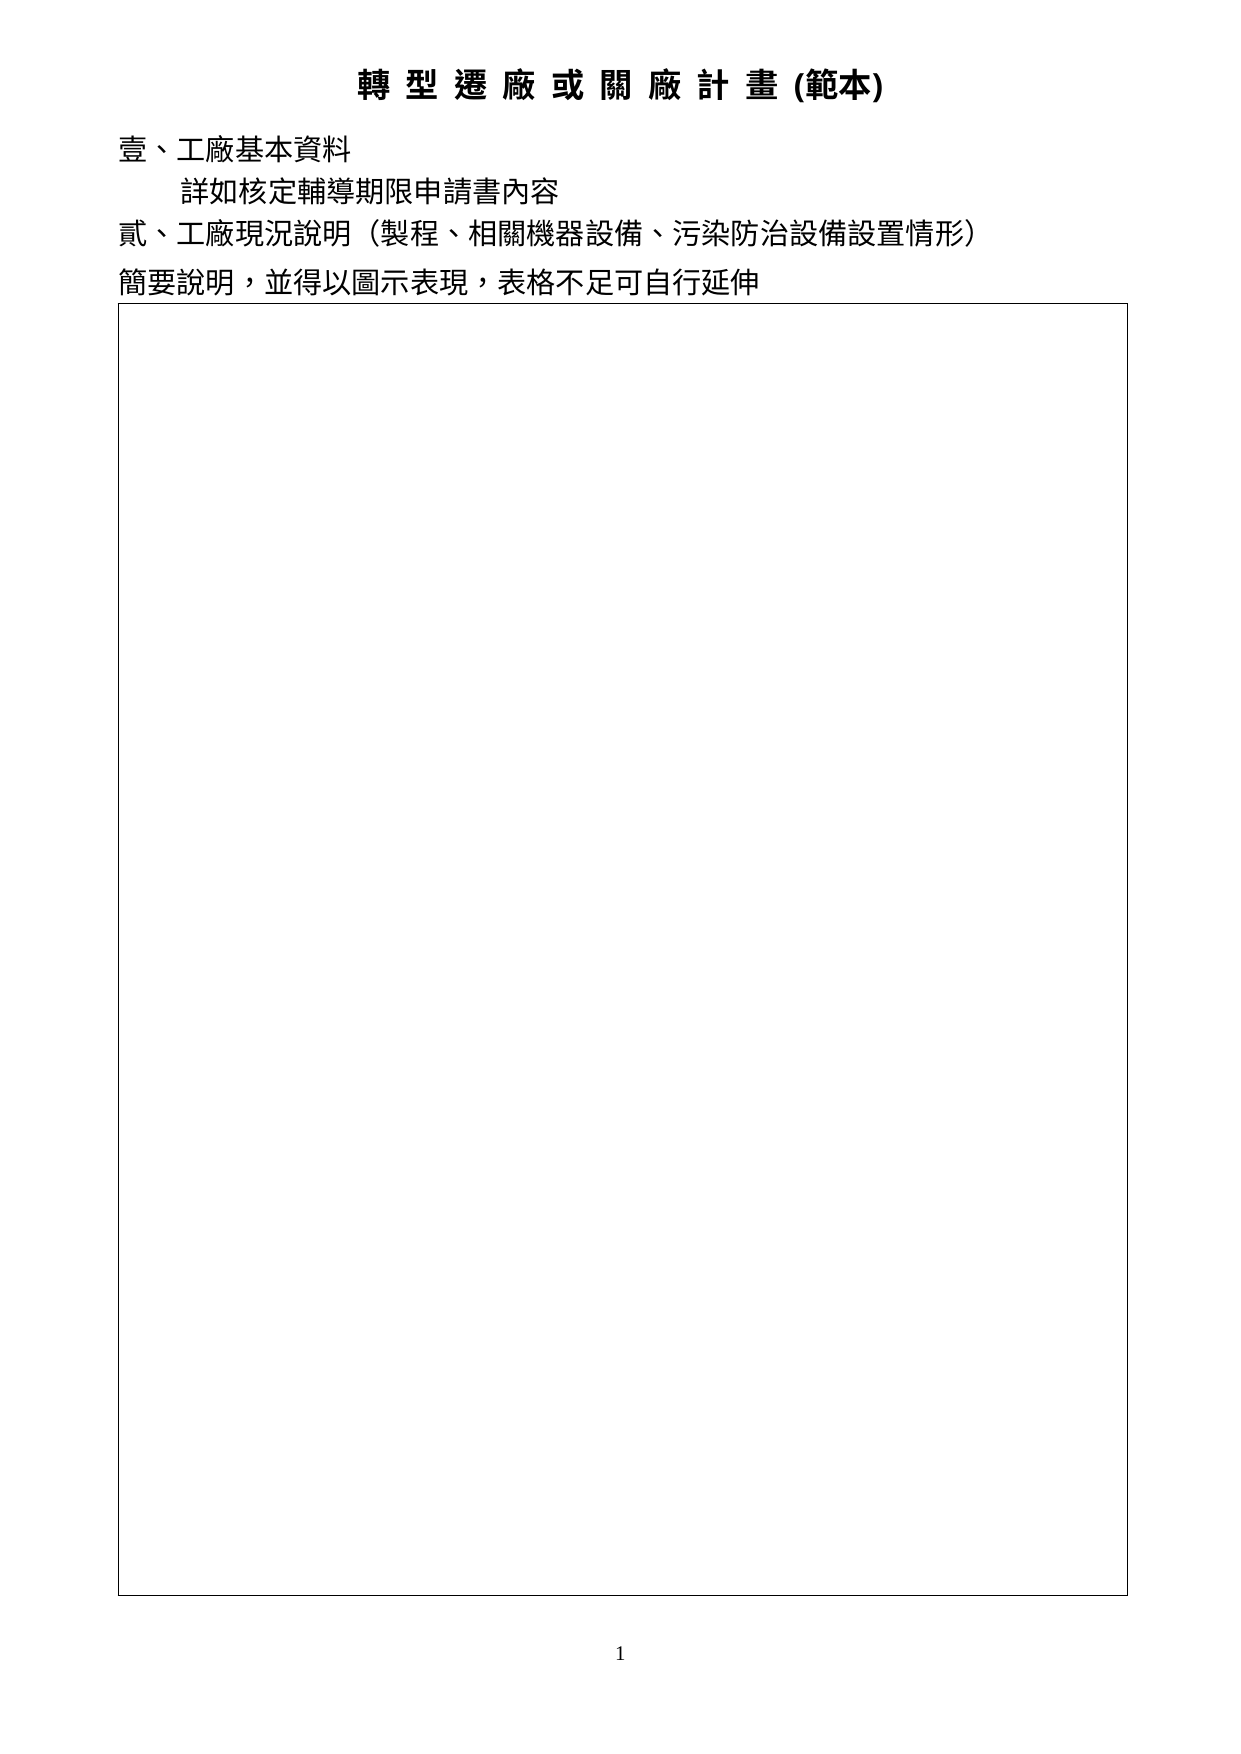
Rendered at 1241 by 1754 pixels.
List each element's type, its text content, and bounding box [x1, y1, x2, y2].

text 簡要說明，並得以圖示表現，表格不足可自行延伸 [118, 253, 1122, 303]
table_header [119, 304, 1127, 1595]
list 詳如核定輔導期限申請書內容 [177, 169, 1122, 211]
text 轉 型 遷 廠 或 關 廠 計 畫 (範本) [118, 59, 1122, 108]
text 貳、工廠現況說明（製程、相關機器設備、污染防治設備設置情形） [118, 211, 1122, 253]
list 壹、工廠基本資料 [118, 126, 1122, 169]
